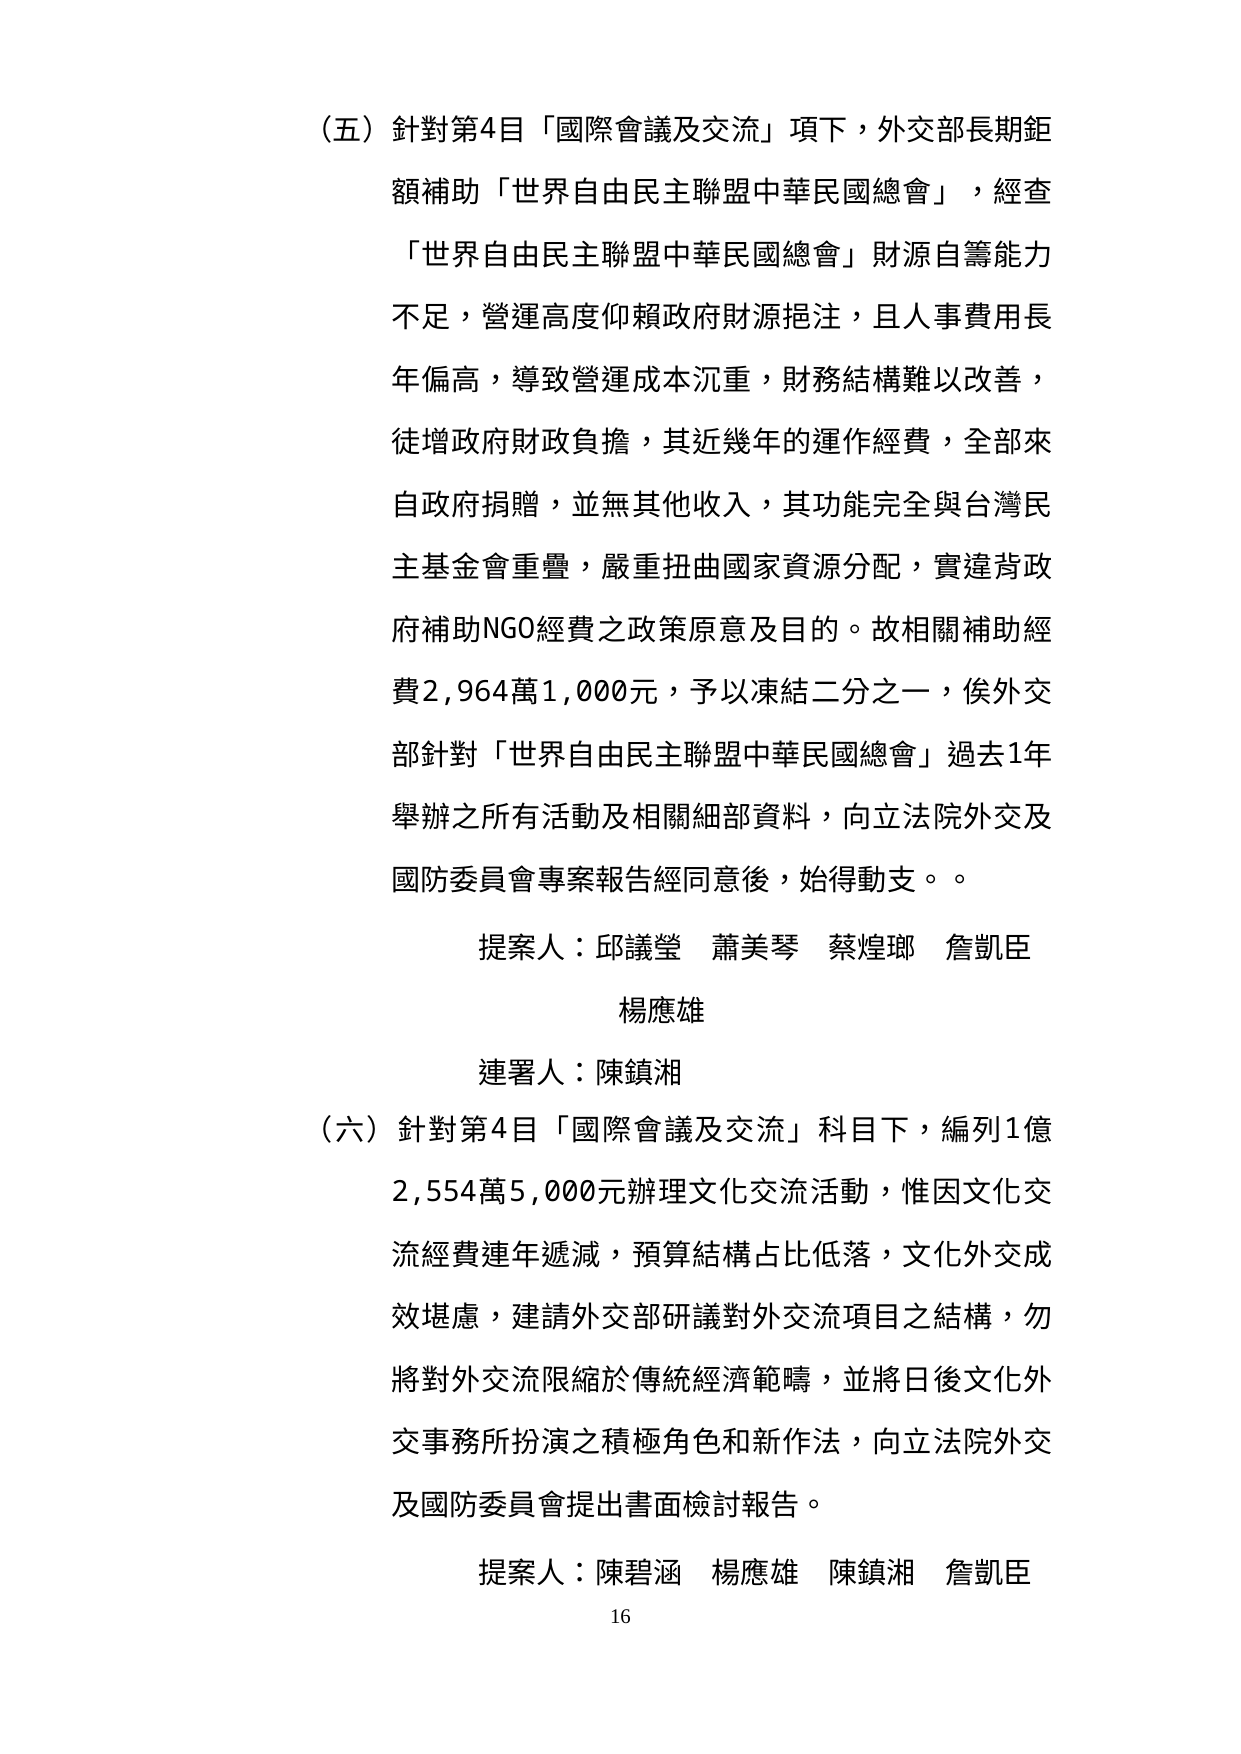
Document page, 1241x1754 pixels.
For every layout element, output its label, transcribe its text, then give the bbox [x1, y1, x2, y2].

text 連署人：陳鎮湘 [361, 1034, 1053, 1096]
text 提案人：邱議瑩 蕭美琴 蔡煌瑯 詹凱臣 [361, 909, 1053, 971]
text （六）針對第4目「國際會議及交流」科目下，編列1億2,554萬5,000元辦理文化交流活動，惟因文化交流經費連年遞減，預算結構占比低落，文化外交成效堪慮，建請外交部研議對外交流項目之結構，勿將對外交流限縮於傳統經濟範疇，並將日後文化外交事務所扮演之積極角色和新作法，向立法院外交及國防委員會提出書面檢討報告。 [303, 1096, 1053, 1534]
text 楊應雄 [361, 971, 1053, 1034]
text （五）針對第4目「國際會議及交流」項下，外交部長期鉅額補助「世界自由民主聯盟中華民國總會」，經查「世界自由民主聯盟中華民國總會」財源自籌能力不足，營運高度仰賴政府財源挹注，且人事費用長年偏高，導致營運成本沉重，財務結構難以改善，徒增政府財政負擔，其近幾年的運作經費，全部來自政府捐贈，並無其他收入，其功能完全與台灣民主基金會重疊，嚴重扭曲國家資源分配，實違背政府補助NGO經費之政策原意及目的。故相關補助經費2,964萬1,000元，予以凍結二分之一，俟外交部針對「世界自由民主聯盟中華民國總會」過去1年舉辦之所有活動及相關細部資料，向立法院外交及國防委員會專案報告經同意後，始得動支。。 [303, 96, 1053, 909]
text 提案人：陳碧涵 楊應雄 陳鎮湘 詹凱臣 [361, 1534, 1053, 1596]
